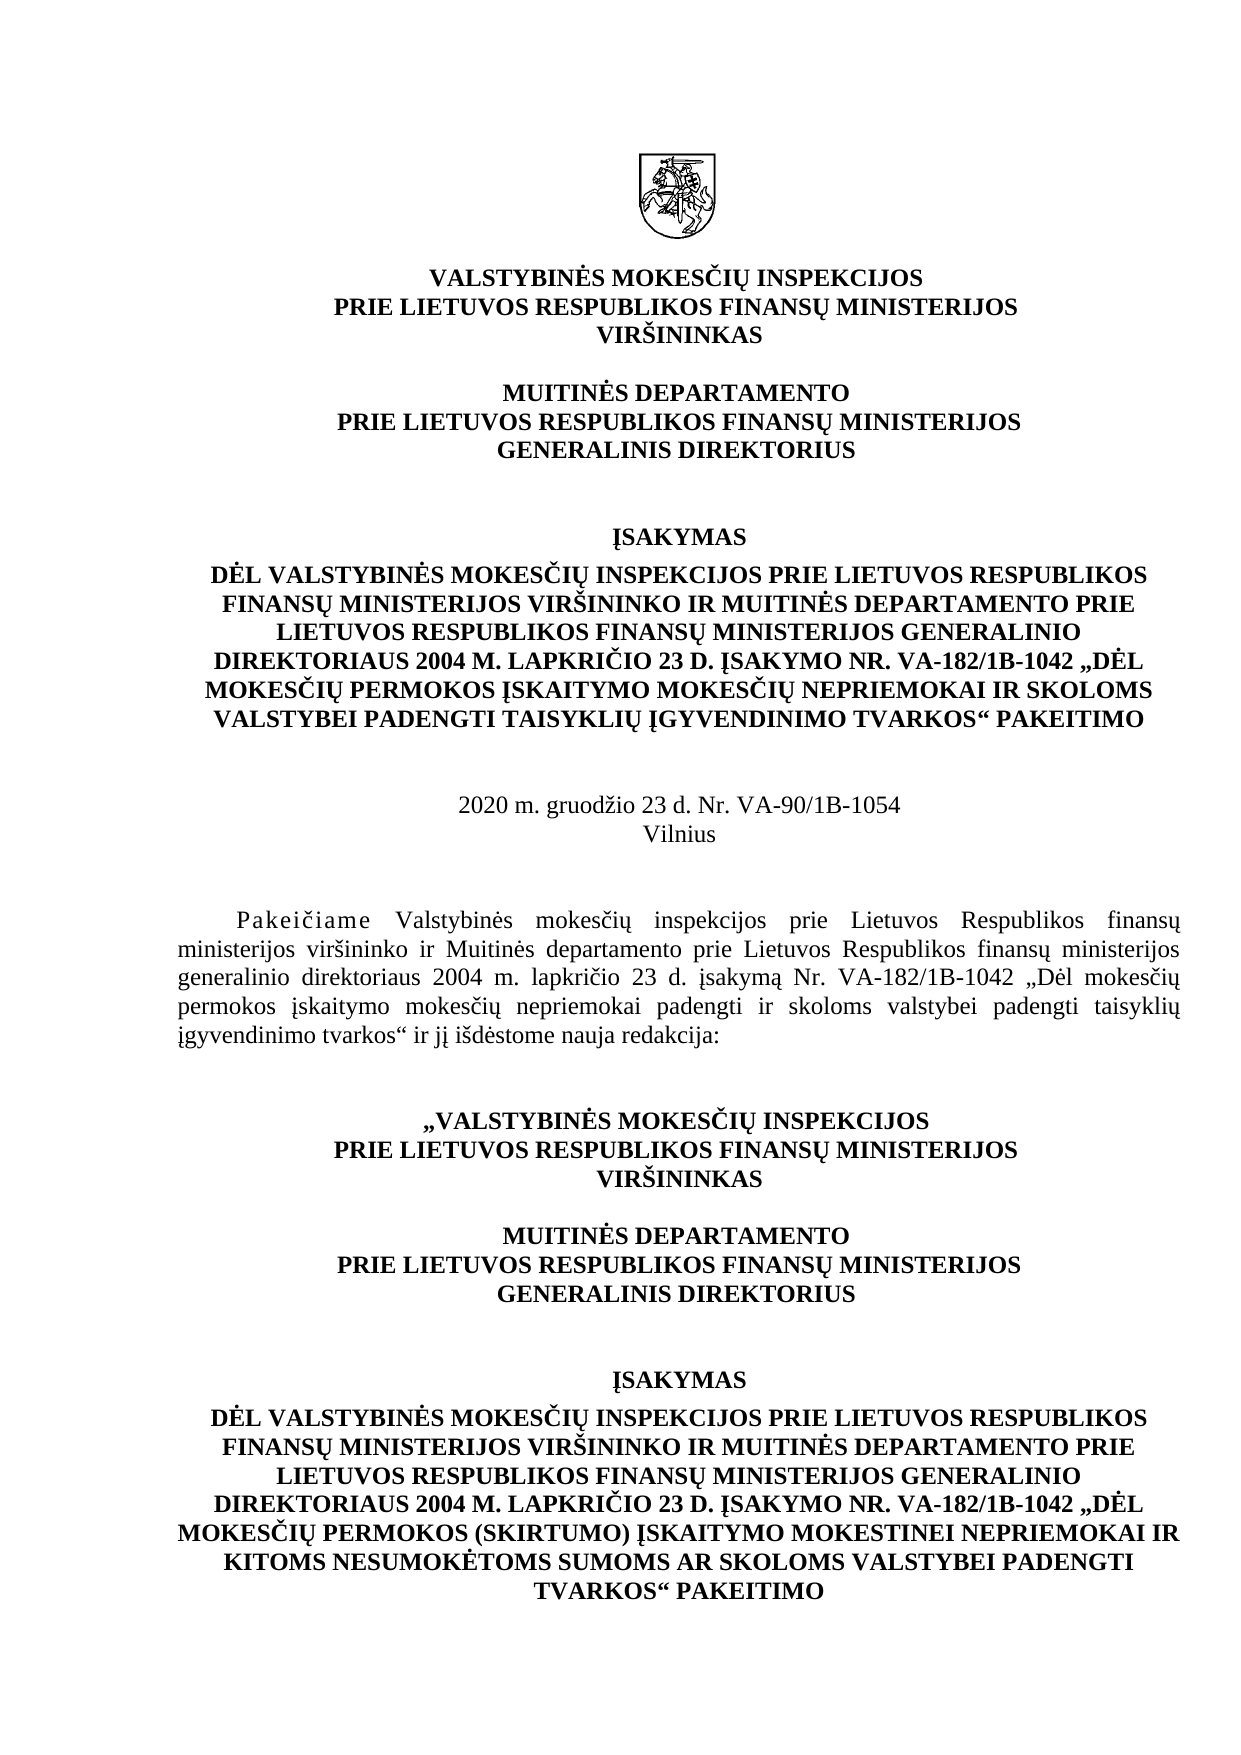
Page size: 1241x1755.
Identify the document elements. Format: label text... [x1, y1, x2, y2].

text Muitinės departamento [177, 378, 1181, 407]
text „VALSTYBINĖS MOKESČIŲ INSPEKCIJOS PRIE LIETUVOS RESPUBLIKOS FINANSŲ MINISTERIJOS VIRŠININKAS [177, 1106, 1181, 1192]
text DĖL VALSTYBINĖS MOKESČIŲ INSPEKCIJOS PRIE LIETUVOS RESPUBLIKOS FINANSŲ MINISTERIJOS VIRŠININKO IR MUITINĖS DEPARTAMENTO PRIE LIETUVOS RESPUBLIKOS FINANSŲ MINISTERIJOS GENERALINIO DIREKTORIAUS 2004 M. LAPKRIČIO 23 D. ĮSAKYMO NR. VA-182/1B-1042 „DĖL MOKESČIŲ PERMOKOS (SKIRTUMO) ĮSKAITYMO MOKESTINEI NEPRIEMOKAI IR KITOMS NESUMOKĖTOMS SUMOMS AR SKOLOMS VALSTYBEI PADENGTI TVARKOS“ PAKEITIMO [176, 1403, 1181, 1604]
text ĮSAKYMAS [177, 522, 1181, 550]
text generalinis direktorius [177, 1279, 1181, 1307]
text DĖL VALSTYBINĖS MOKESČIŲ INSPEKCIJOS PRIE LIETUVOS RESPUBLIKOS FINANSŲ MINISTERIJOS VIRŠININKO IR MUITINĖS DEPARTAMENTO PRIE LIETUVOS RESPUBLIKOS FINANSŲ MINISTERIJOS GENERALINIO DIREKTORIAUS 2004 M. LAPKRIČIO 23 D. ĮSAKYMO NR. VA-182/1B-1042 „DĖL MOKESČIŲ PERMOKOS ĮSKAITYMO MOKESČIŲ NEPRIEMOKAI IR SKOLOMS VALSTYBEI PADENGTI TAISYKLIŲ ĮGYVENDINIMO TVARKOS“ PAKEITIMO [176, 560, 1181, 732]
text generalinis direktorius [177, 435, 1181, 464]
text Vilnius [177, 819, 1181, 847]
text VALSTYBINĖS MOKESČIŲ INSPEKCIJOS PRIE LIETUVOS RESPUBLIKOS FINANSŲ MINISTERIJOS VIRŠININKAS [177, 263, 1181, 349]
text Pakeičiame Valstybinės mokesčių inspekcijos prie Lietuvos Respublikos finansų ministerijos viršininko ir Muitinės departamento prie Lietuvos Respublikos finansų ministerijos generalinio direktoriaus 2004 m. lapkričio 23 d. įsakymą Nr. VA-182/1B-1042 „Dėl mokesčių permokos įskaitymo mokesčių nepriemokai padengti ir skoloms valstybei padengti taisyklių įgyvendinimo tvarkos“ ir jį išdėstome nauja redakcija: [177, 905, 1181, 1049]
text prie lietuvos respublikos finansų ministerijos [177, 407, 1181, 435]
text 2020 m. gruodžio 23 d. Nr. VA-90/1B-1054 [177, 790, 1181, 819]
text prie lietuvos respublikos finansų ministerijos [177, 1250, 1181, 1279]
text Muitinės departamento [177, 1221, 1181, 1250]
text ĮSAKYMAS [177, 1365, 1181, 1394]
